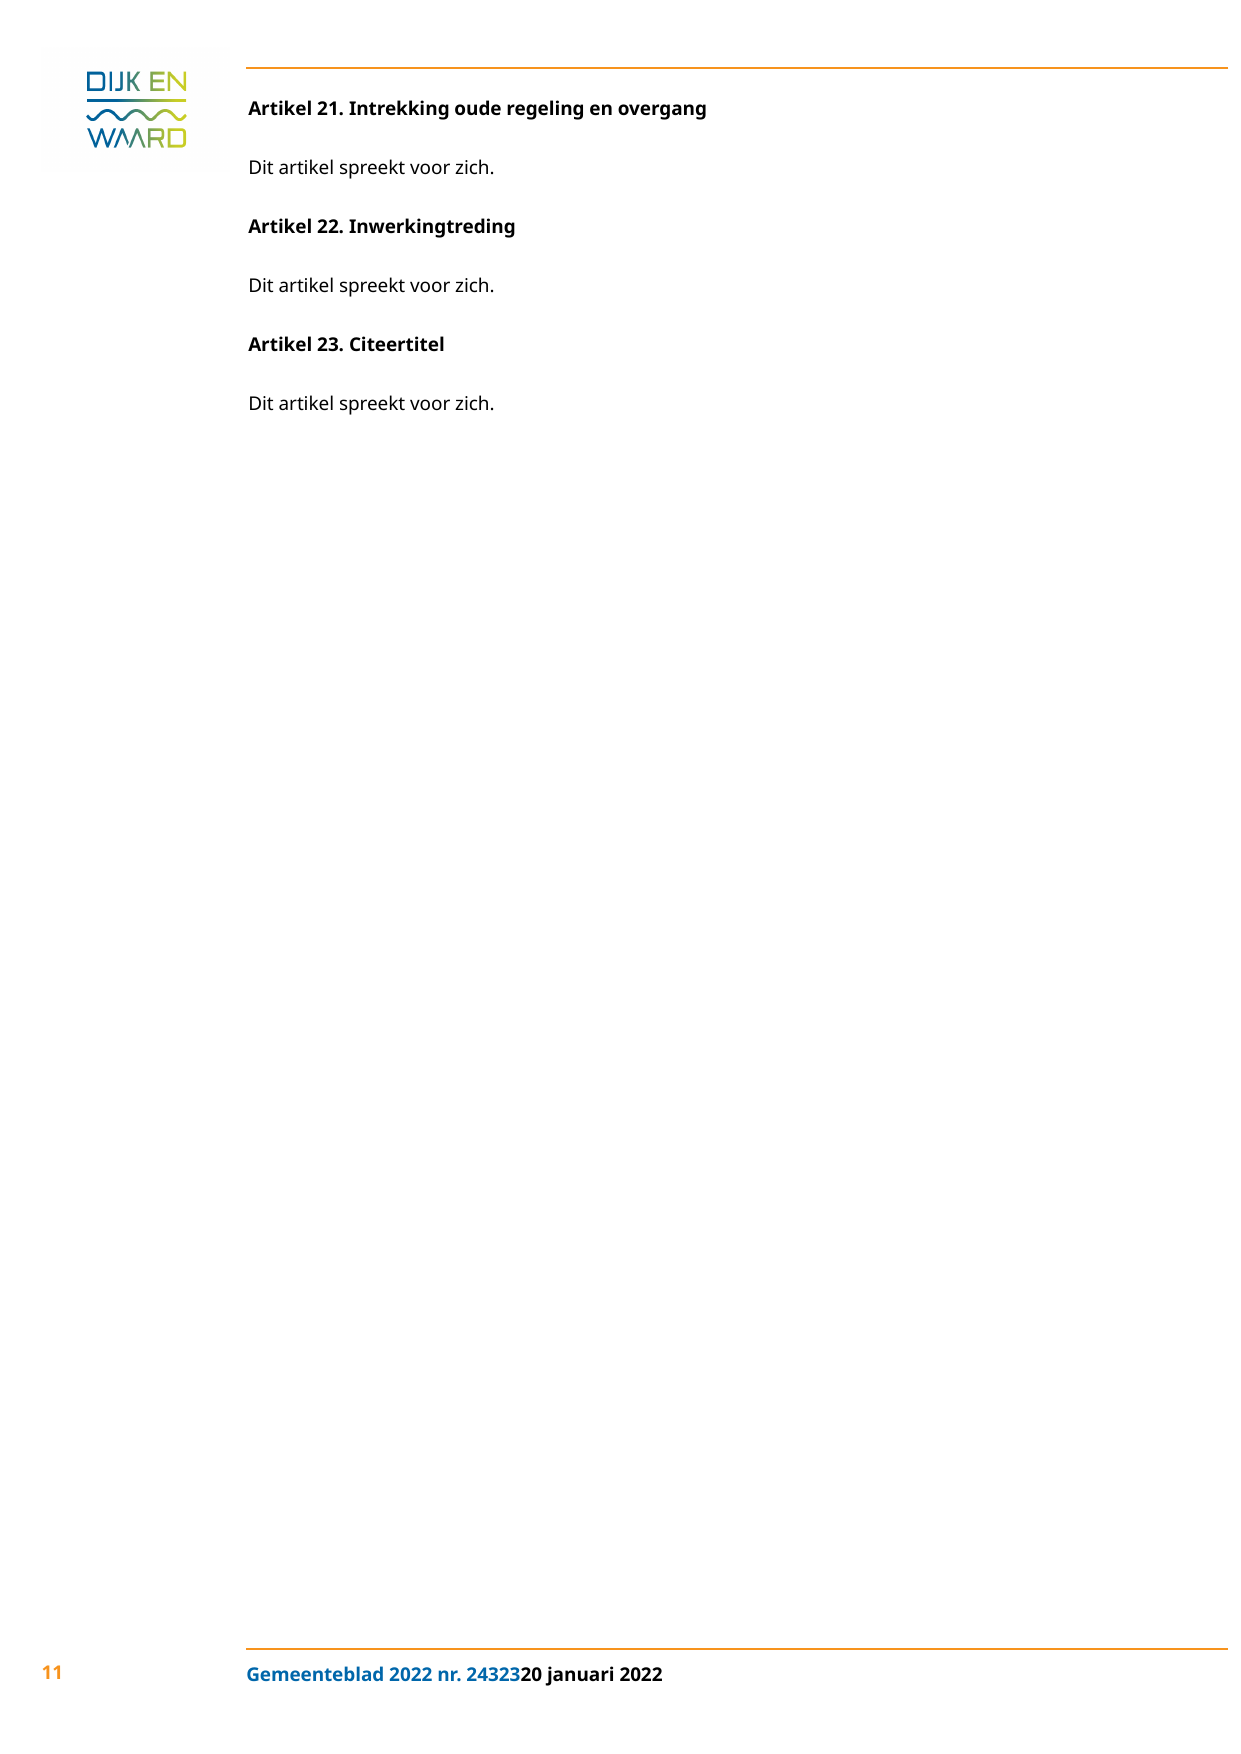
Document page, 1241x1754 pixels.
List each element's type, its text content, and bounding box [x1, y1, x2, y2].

text Dit artikel spreekt voor zich. [248, 154, 1152, 180]
text Artikel 22. Inwerkingtreding [248, 213, 1152, 239]
text Artikel 21. Intrekking oude regeling en overgang [248, 95, 1152, 121]
text Dit artikel spreekt voor zich. [248, 272, 1152, 298]
picture [41, 47, 231, 172]
text Dit artikel spreekt voor zich. [248, 391, 1152, 416]
text Artikel 23. Citeertitel [248, 331, 1152, 357]
